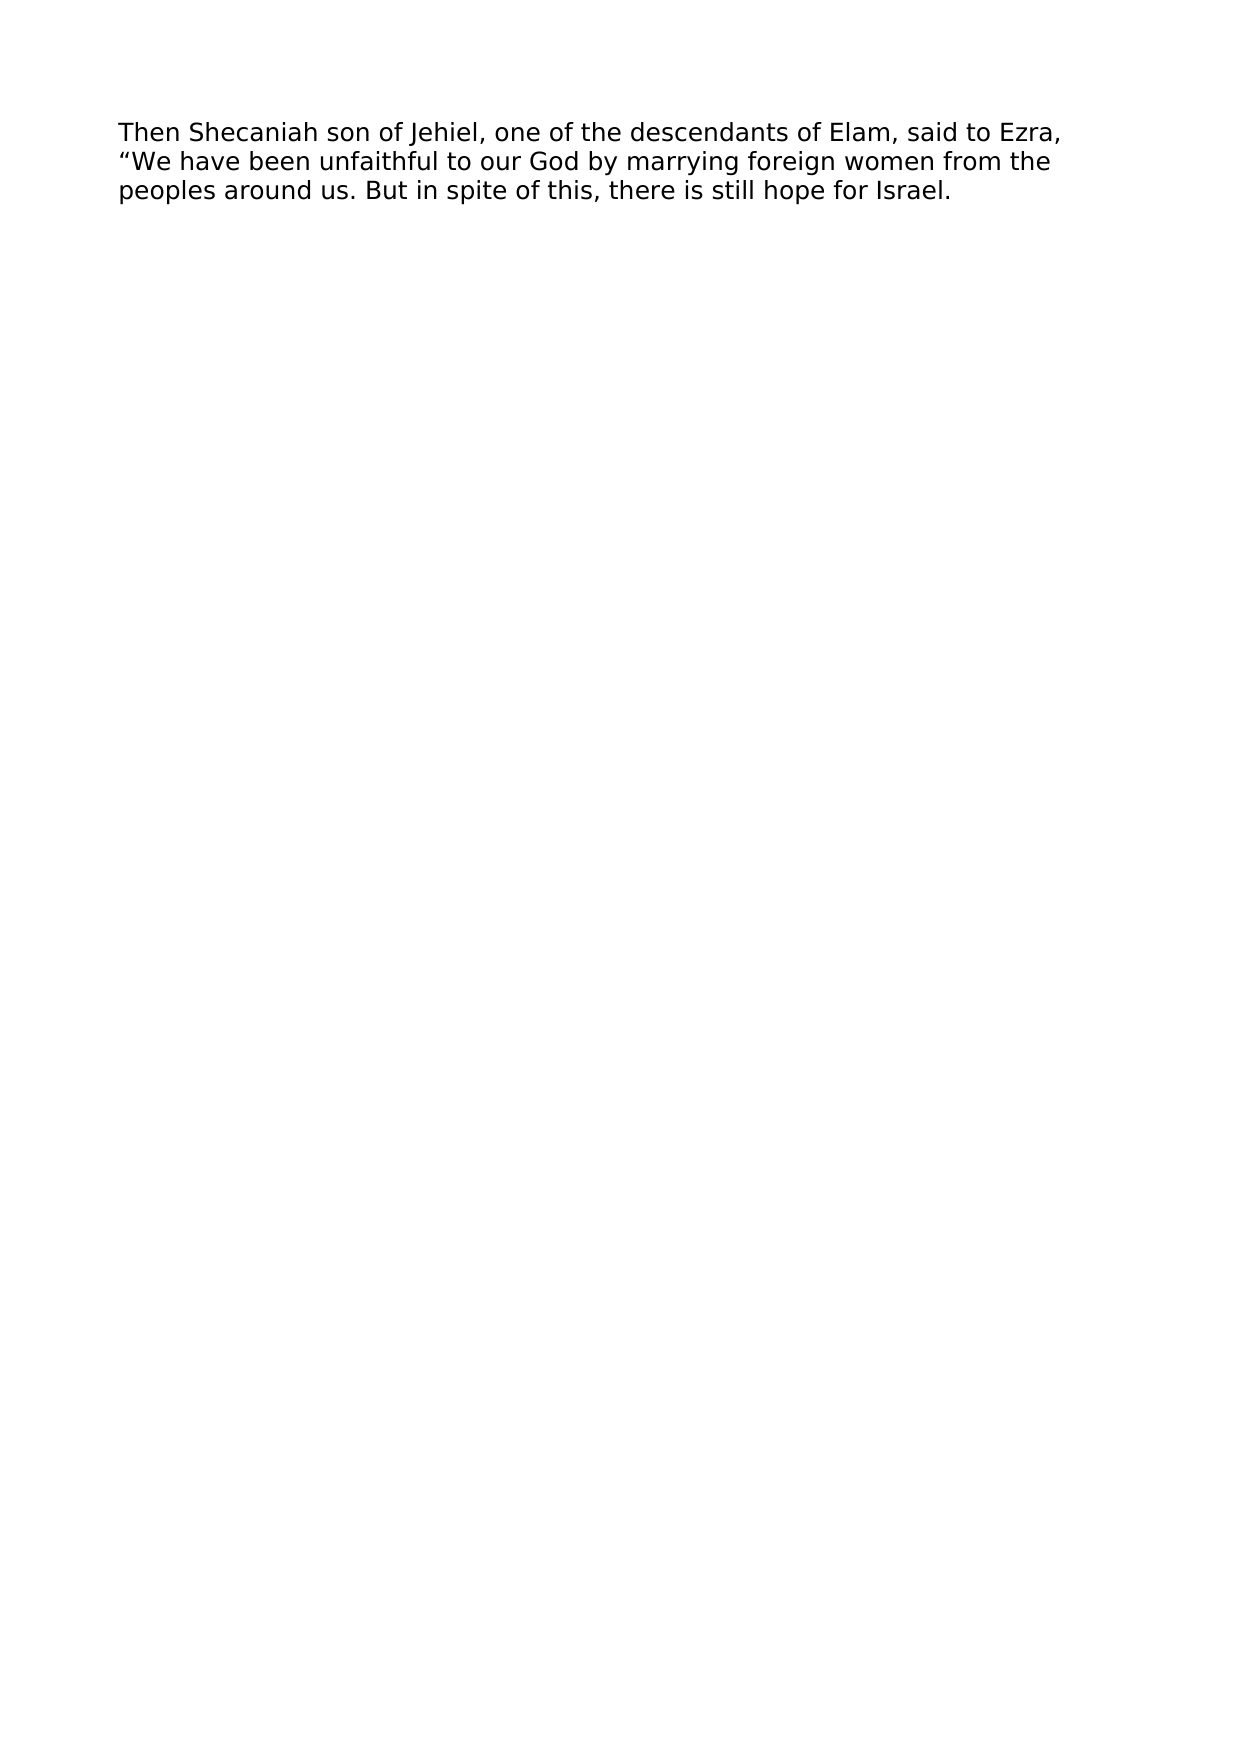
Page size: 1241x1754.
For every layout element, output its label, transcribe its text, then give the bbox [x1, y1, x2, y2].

text Then Shecaniah son of Jehiel, one of the descendants of Elam, said to Ezra, “We have been unfaithful to our God by marrying foreign women from the peoples around us. But in spite of this, there is still hope for Israel. [118, 118, 1122, 206]
